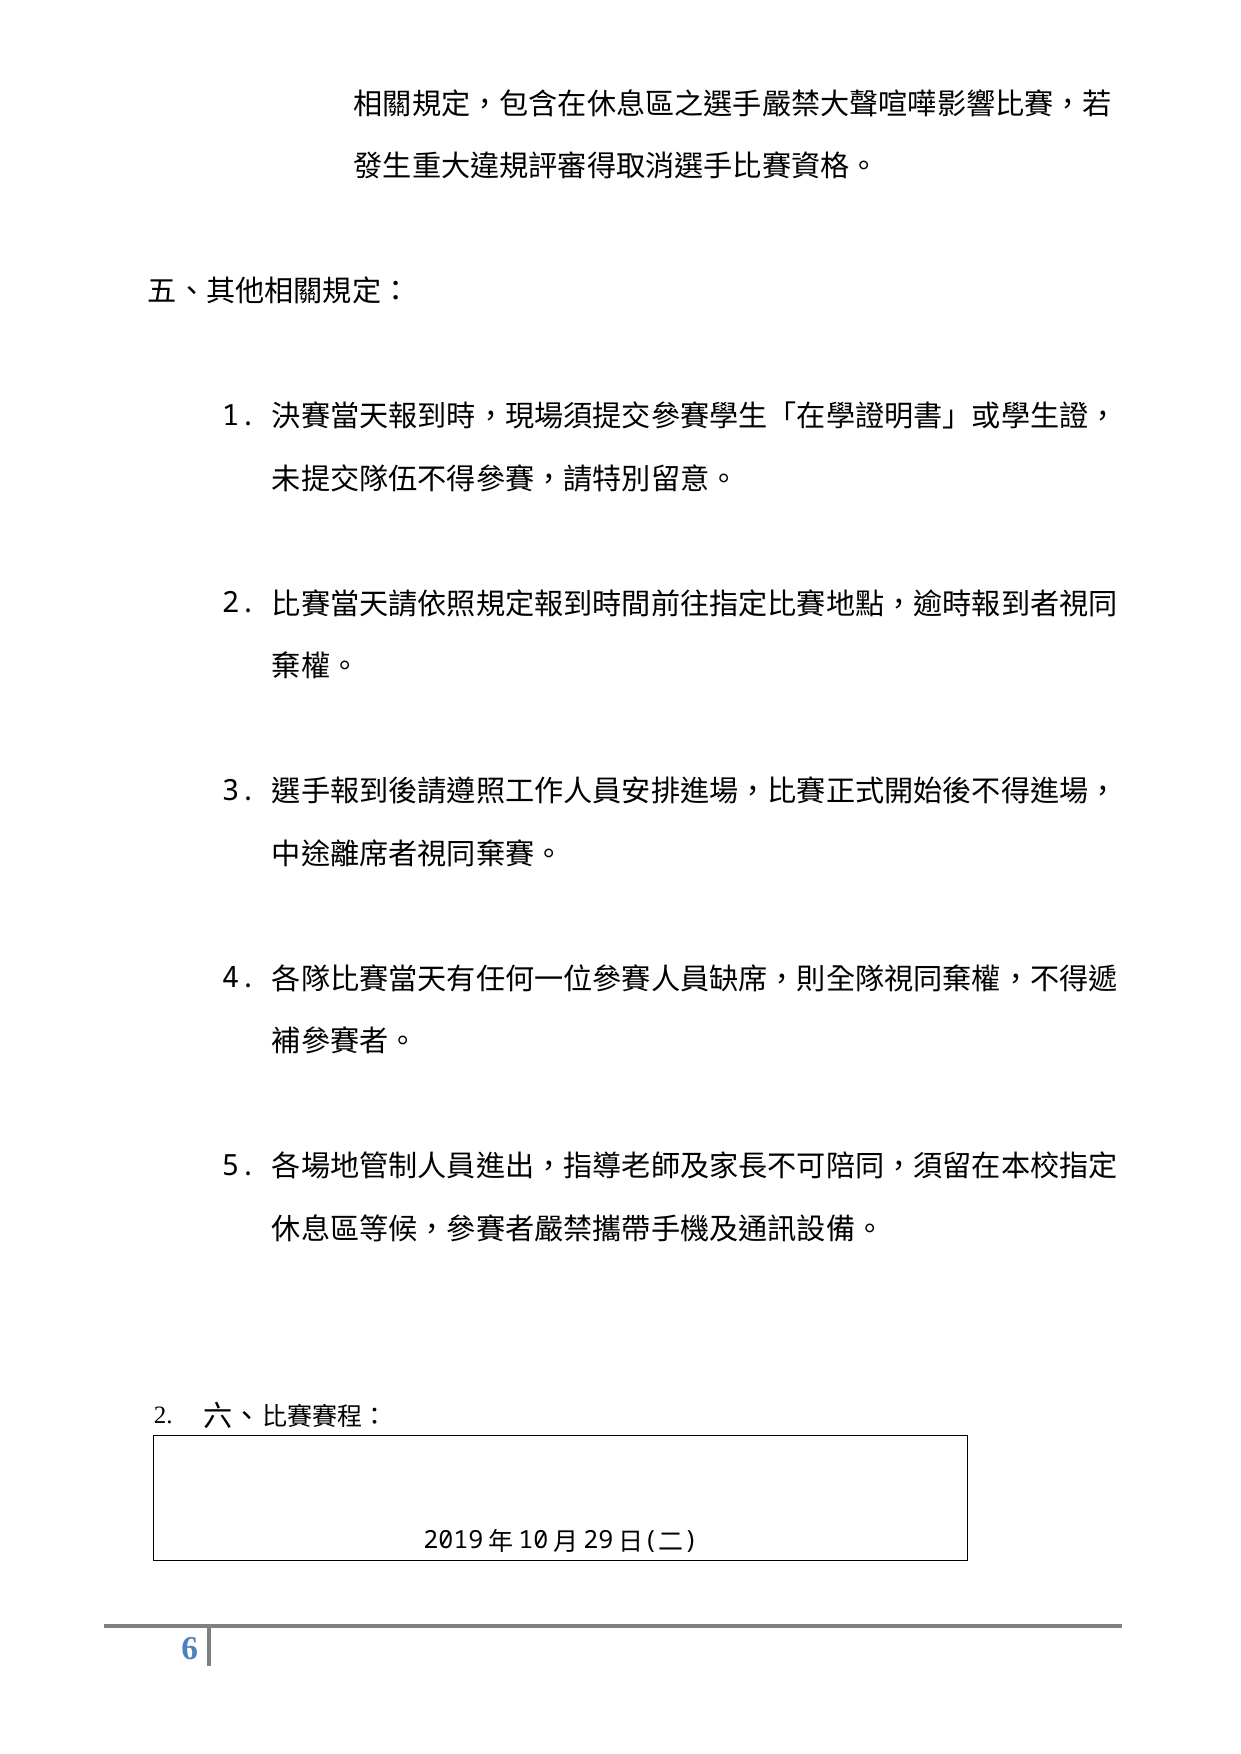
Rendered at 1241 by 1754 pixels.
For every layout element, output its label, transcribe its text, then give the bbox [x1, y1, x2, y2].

list 相關規定，包含在休息區之選手嚴禁大聲喧嘩影響比賽，若發生重大違規評審得取消選手比賽資格。 [264, 60, 1122, 185]
list 決賽當天報到時，現場須提交參賽學生「在學證明書」或學生證，未提交隊伍不得參賽，請特別留意。 [222, 372, 1122, 497]
table_header 2019年10月29日(二) [154, 1436, 967, 1560]
list 各隊比賽當天有任何一位參賽人員缺席，則全隊視同棄權，不得遞補參賽者。 [222, 935, 1122, 1060]
list 六、比賽賽程： [153, 1372, 1122, 1435]
list 各場地管制人員進出，指導老師及家長不可陪同，須留在本校指定休息區等候，參賽者嚴禁攜帶手機及通訊設備。 [222, 1122, 1122, 1247]
list 比賽當天請依照規定報到時間前往指定比賽地點，逾時報到者視同棄權。 [222, 560, 1122, 685]
text 五、其他相關規定： [148, 247, 1122, 310]
list 選手報到後請遵照工作人員安排進場，比賽正式開始後不得進場，中途離席者視同棄賽。 [222, 747, 1122, 872]
